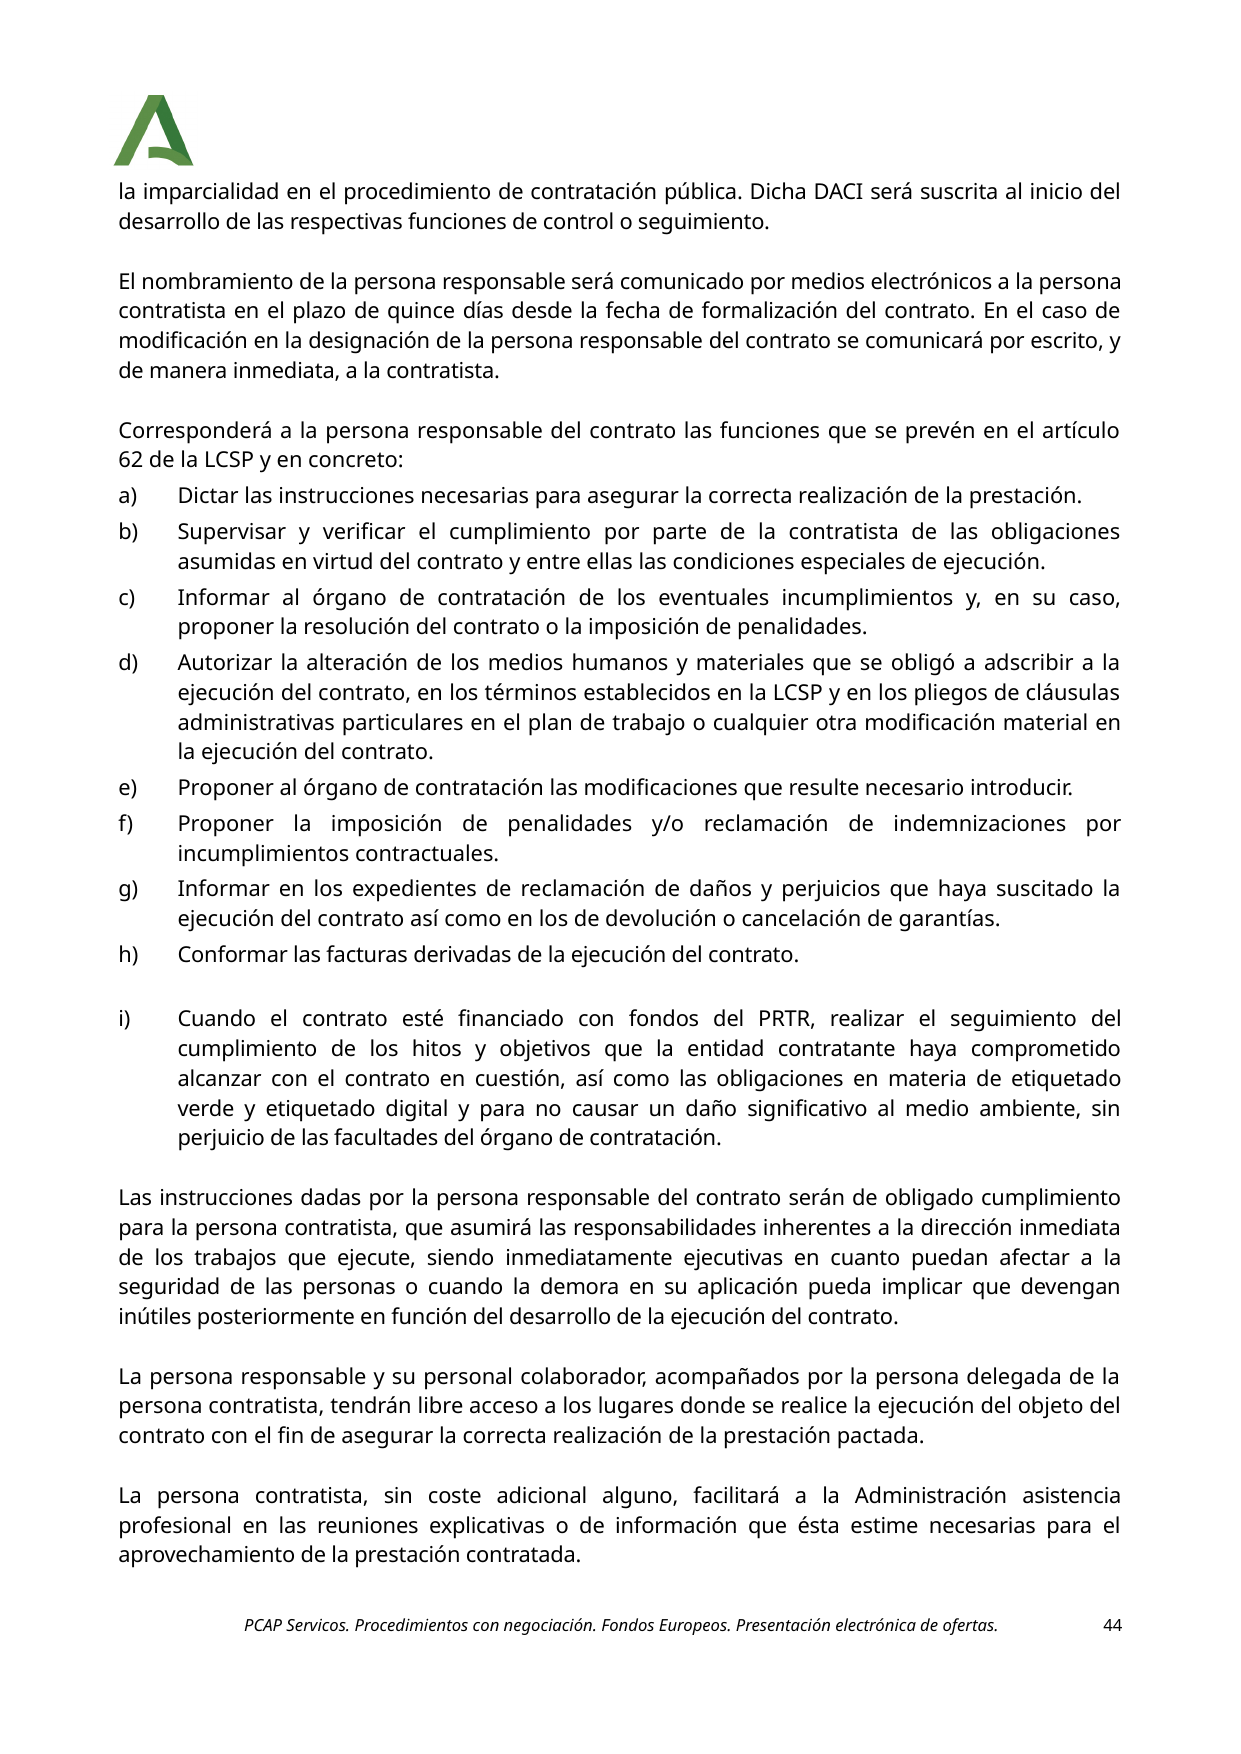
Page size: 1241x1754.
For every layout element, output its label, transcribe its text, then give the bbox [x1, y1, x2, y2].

picture [109, 91, 198, 170]
text la imparcialidad en el procedimiento de contratación pública. Dicha DACI será suscrita al inicio del desarrollo de las respectivas funciones de control o seguimiento. [118, 176, 1122, 236]
list Proponer la imposición de penalidades y/o reclamación de indemnizaciones por incumplimientos contractuales. [118, 808, 1122, 867]
list La persona contratista, sin coste adicional alguno, facilitará a la Administración asistencia profesional en las reuniones explicativas o de información que ésta estime necesarias para el aprovechamiento de la prestación contratada. [118, 1480, 1122, 1569]
list Las instrucciones dadas por la persona responsable del contrato serán de obligado cumplimiento para la persona contratista, que asumirá las responsabilidades inherentes a la dirección inmediata de los trabajos que ejecute, siendo inmediatamente ejecutivas en cuanto puedan afectar a la seguridad de las personas o cuando la demora en su aplicación pueda implicar que devengan inútiles posteriormente en función del desarrollo de la ejecución del contrato. [118, 1182, 1122, 1331]
text La persona responsable y su personal colaborador, acompañados por la persona delegada de la persona contratista, tendrán libre acceso a los lugares donde se realice la ejecución del objeto del contrato con el fin de asegurar la correcta realización de la prestación pactada. [118, 1361, 1122, 1450]
list Cuando el contrato esté financiado con fondos del PRTR, realizar el seguimiento del cumplimiento de los hitos y objetivos que la entidad contratante haya comprometido alcanzar con el contrato en cuestión, así como las obligaciones en materia de etiquetado verde y etiquetado digital y para no causar un daño significativo al medio ambiente, sin perjuicio de las facultades del órgano de contratación. [118, 1003, 1122, 1152]
list Dictar las instrucciones necesarias para asegurar la correcta realización de la prestación. [118, 480, 1122, 510]
text Corresponderá a la persona responsable del contrato las funciones que se prevén en el artículo 62 de la LCSP y en concreto: [118, 415, 1122, 474]
list Supervisar y verificar el cumplimiento por parte de la contratista de las obligaciones asumidas en virtud del contrato y entre ellas las condiciones especiales de ejecución. [118, 516, 1122, 576]
list Autorizar la alteración de los medios humanos y materiales que se obligó a adscribir a la ejecución del contrato, en los términos establecidos en la LCSP y en los pliegos de cláusulas administrativas particulares en el plan de trabajo o cualquier otra modificación material en la ejecución del contrato. [118, 647, 1122, 766]
list Conformar las facturas derivadas de la ejecución del contrato. [118, 939, 1122, 969]
list Informar al órgano de contratación de los eventuales incumplimientos y, en su caso, proponer la resolución del contrato o la imposición de penalidades. [118, 581, 1122, 641]
list Informar en los expedientes de reclamación de daños y perjuicios que haya suscitado la ejecución del contrato así como en los de devolución o cancelación de garantías. [118, 873, 1122, 933]
text El nombramiento de la persona responsable será comunicado por medios electrónicos a la persona contratista en el plazo de quince días desde la fecha de formalización del contrato. En el caso de modificación en la designación de la persona responsable del contrato se comunicará por escrito, y de manera inmediata, a la contratista. [118, 266, 1122, 385]
list Proponer al órgano de contratación las modificaciones que resulte necesario introducir. [118, 772, 1122, 802]
